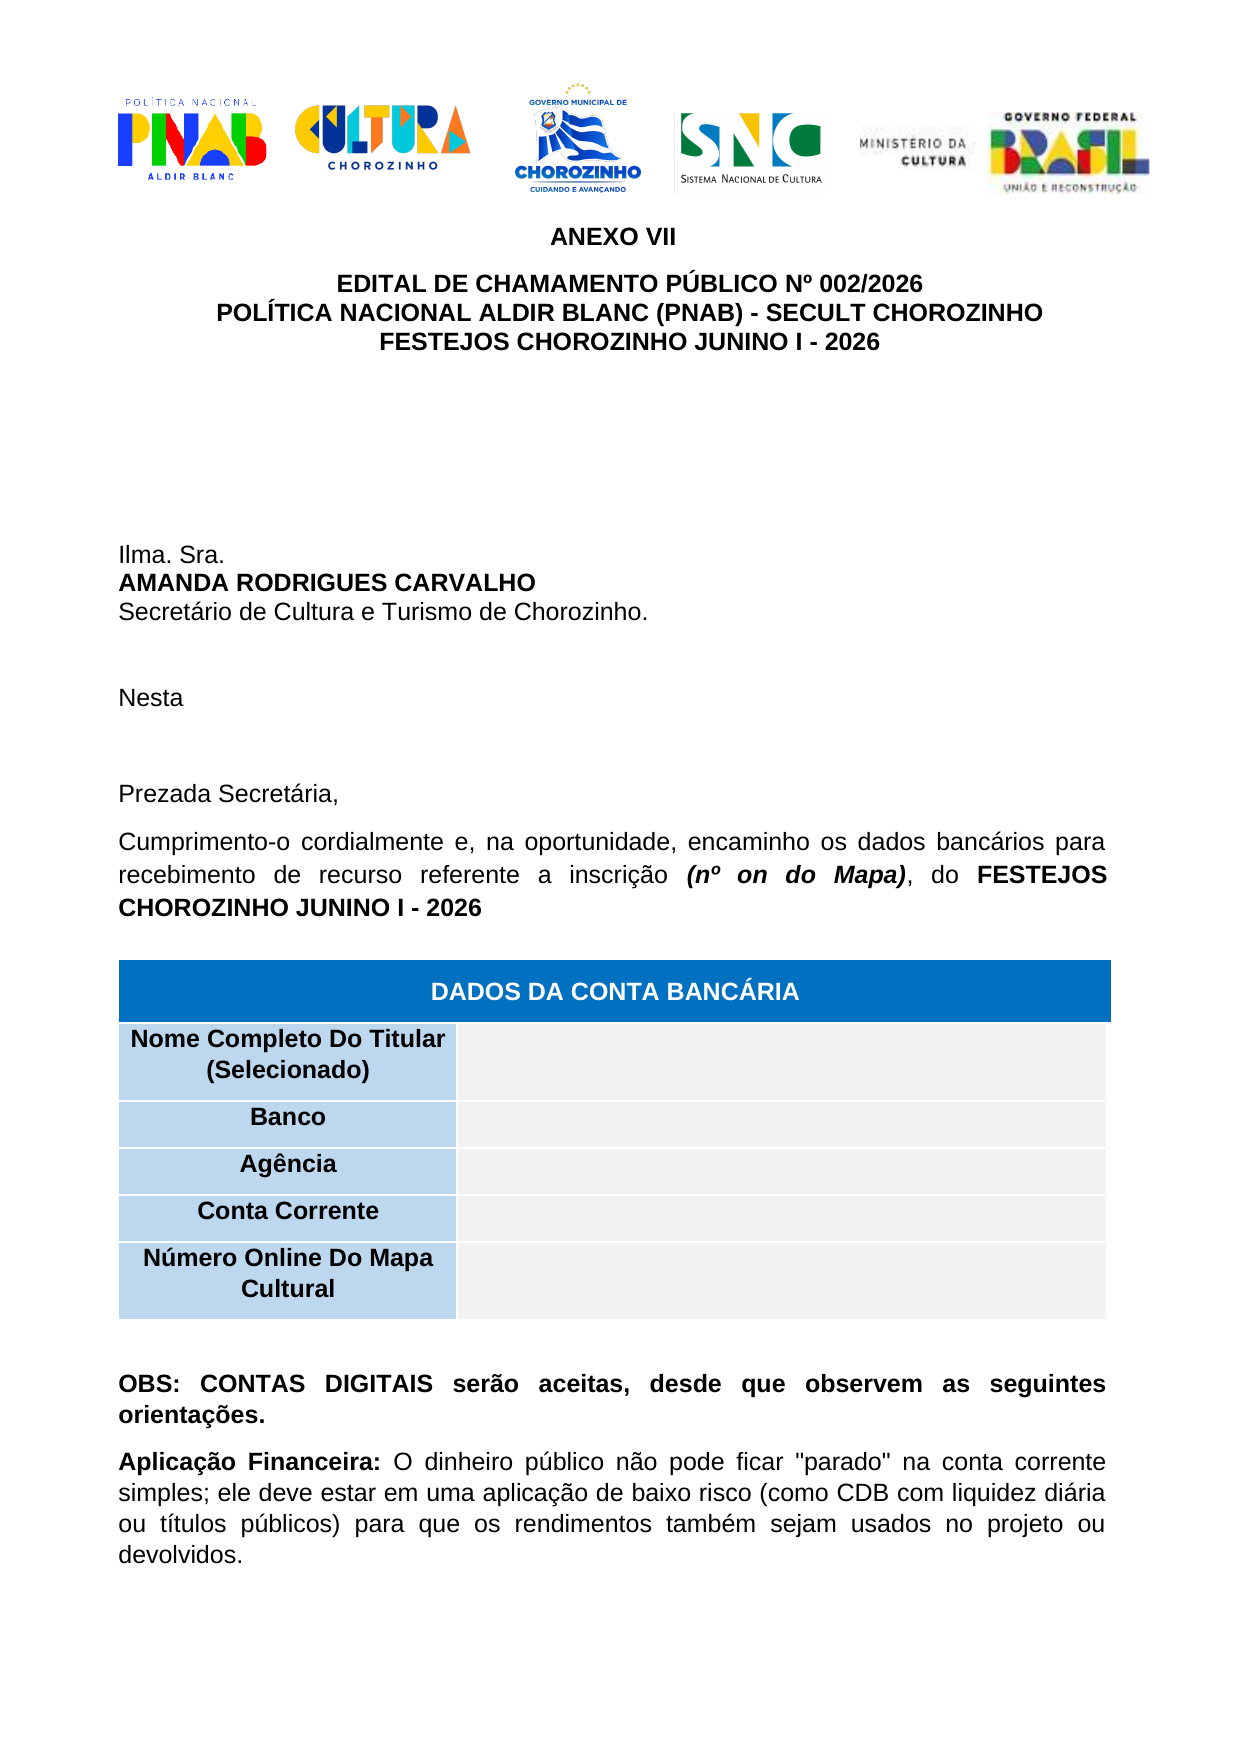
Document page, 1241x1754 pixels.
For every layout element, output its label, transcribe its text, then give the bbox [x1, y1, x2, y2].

table_cell [458, 1102, 1106, 1147]
text ANEXO VII [118, 222, 1107, 250]
table_cell [1107, 1147, 1112, 1194]
text Prezada Secretária, [118, 779, 1107, 808]
text POLÍTICA NACIONAL ALDIR BLANC (PNAB) - SECULT CHOROZINHO [147, 298, 1112, 327]
text Cumprimento-o cordialmente e, na oportunidade, encaminho os dados bancários para recebimento de recurso referente a inscrição (nº on do Mapa), do FESTEJOS CHOROZINHO JUNINO I - 2026 [118, 827, 1107, 921]
table_cell [458, 1243, 1106, 1319]
picture [285, 94, 483, 184]
table_header DADOS DA CONTA BANCÁRIA [119, 960, 1111, 1022]
table_cell Número Online Do Mapa Cultural [119, 1243, 456, 1319]
picture [674, 112, 828, 194]
text OBS: CONTAS DIGITAIS serão aceitas, desde que observem as seguintes orientações. [118, 1368, 1107, 1428]
table_cell Agência [119, 1149, 456, 1194]
table_cell [458, 1149, 1106, 1194]
table_cell [1107, 1241, 1112, 1319]
table_cell [458, 1024, 1106, 1100]
table_cell Banco [119, 1102, 456, 1147]
text Ilma. Sra. [118, 540, 1107, 568]
text Secretário de Cultura e Turismo de Chorozinho. [118, 597, 1107, 626]
table_cell [458, 1196, 1106, 1241]
table_cell Conta Corrente [119, 1196, 456, 1241]
table_cell Nome Completo Do Titular (Selecionado) [119, 1024, 456, 1100]
text EDITAL DE CHAMAMENTO PÚBLICO Nº 002/2026 [147, 269, 1112, 298]
text FESTEJOS CHOROZINHO JUNINO I - 2026 [147, 327, 1112, 356]
table_cell [1107, 1194, 1112, 1241]
picture [860, 112, 1150, 194]
picture [515, 83, 641, 193]
text Nesta [118, 683, 1107, 712]
table_cell [1107, 1024, 1112, 1100]
picture [118, 97, 267, 180]
text AMANDA RODRIGUES CARVALHO [118, 568, 1107, 597]
text Aplicação Financeira: O dinheiro público não pode ficar "parado" na conta corrente simples; ele deve estar em uma aplicação de baixo risco (como CDB com liquidez diária ou títulos públicos) para que os rendimentos também sejam usados no projeto ou devolvidos. [118, 1447, 1107, 1569]
table_cell [1107, 1100, 1112, 1147]
